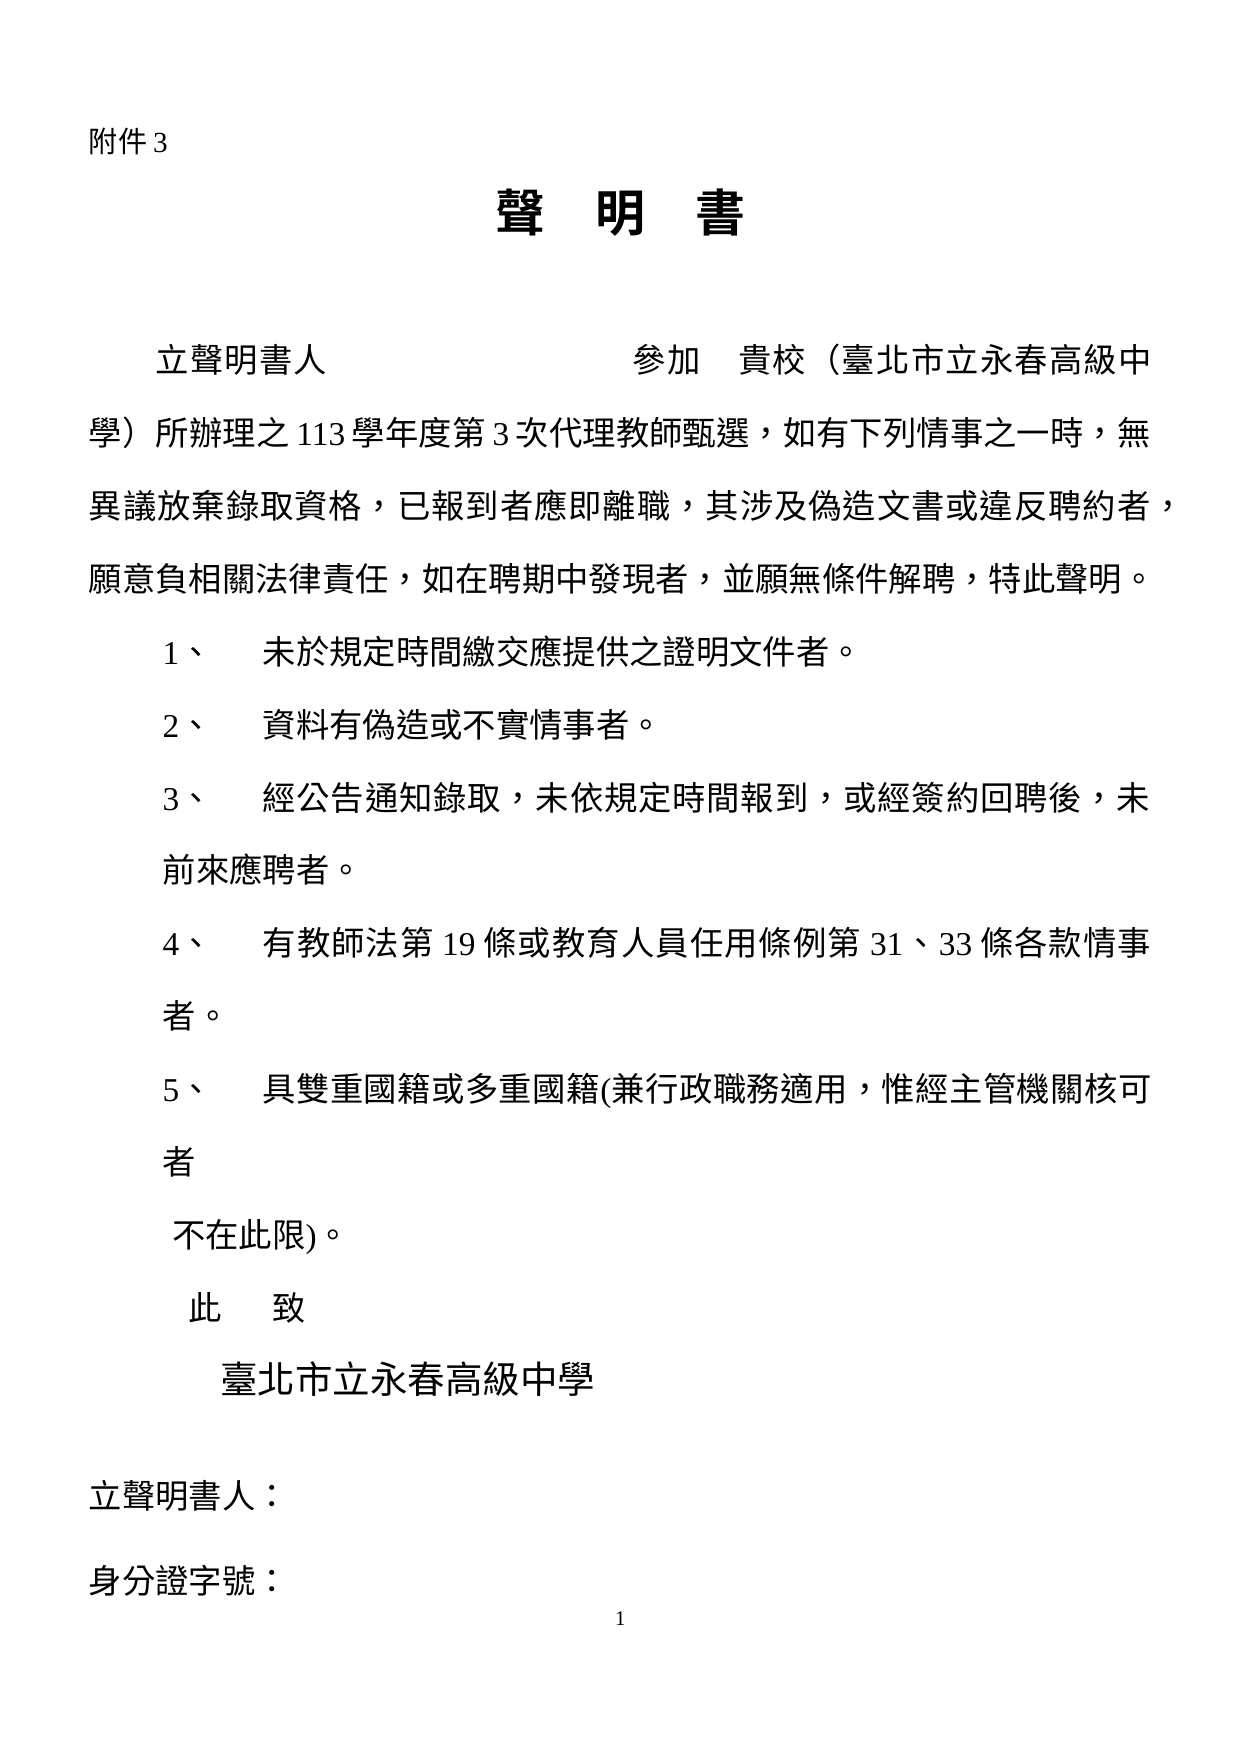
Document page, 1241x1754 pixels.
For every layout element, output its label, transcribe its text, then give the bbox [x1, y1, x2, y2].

text 此 致 [89, 1262, 1152, 1335]
list 具雙重國籍或多重國籍(兼行政職務適用，惟經主管機關核可者 [162, 1043, 1152, 1189]
text 附件3 [89, 118, 1152, 160]
text 臺北市立永春高級中學 [89, 1335, 1152, 1408]
list 經公告通知錄取，未依規定時間報到，或經簽約回聘後，未前來應聘者。 [162, 752, 1152, 897]
text 不在此限)。 [89, 1189, 1152, 1262]
list 資料有偽造或不實情事者。 [162, 679, 1152, 752]
list 有教師法第19條或教育人員任用條例第31、33條各款情事者。 [162, 897, 1152, 1043]
text 立聲明書人 參加 貴校（臺北市立永春高級中學）所辦理之113學年度第3次代理教師甄選，如有下列情事之一時，無異議放棄錄取資格，已報到者應即離職，其涉及偽造文書或違反聘約者，願意負相關法律責任，如在聘期中發現者，並願無條件解聘，特此聲明。 [89, 314, 1152, 606]
text 身分證字號： [89, 1555, 1152, 1603]
text 立聲明書人： [89, 1470, 1152, 1518]
list 未於規定時間繳交應提供之證明文件者。 [162, 606, 1152, 679]
text 聲 明 書 [89, 173, 1152, 245]
